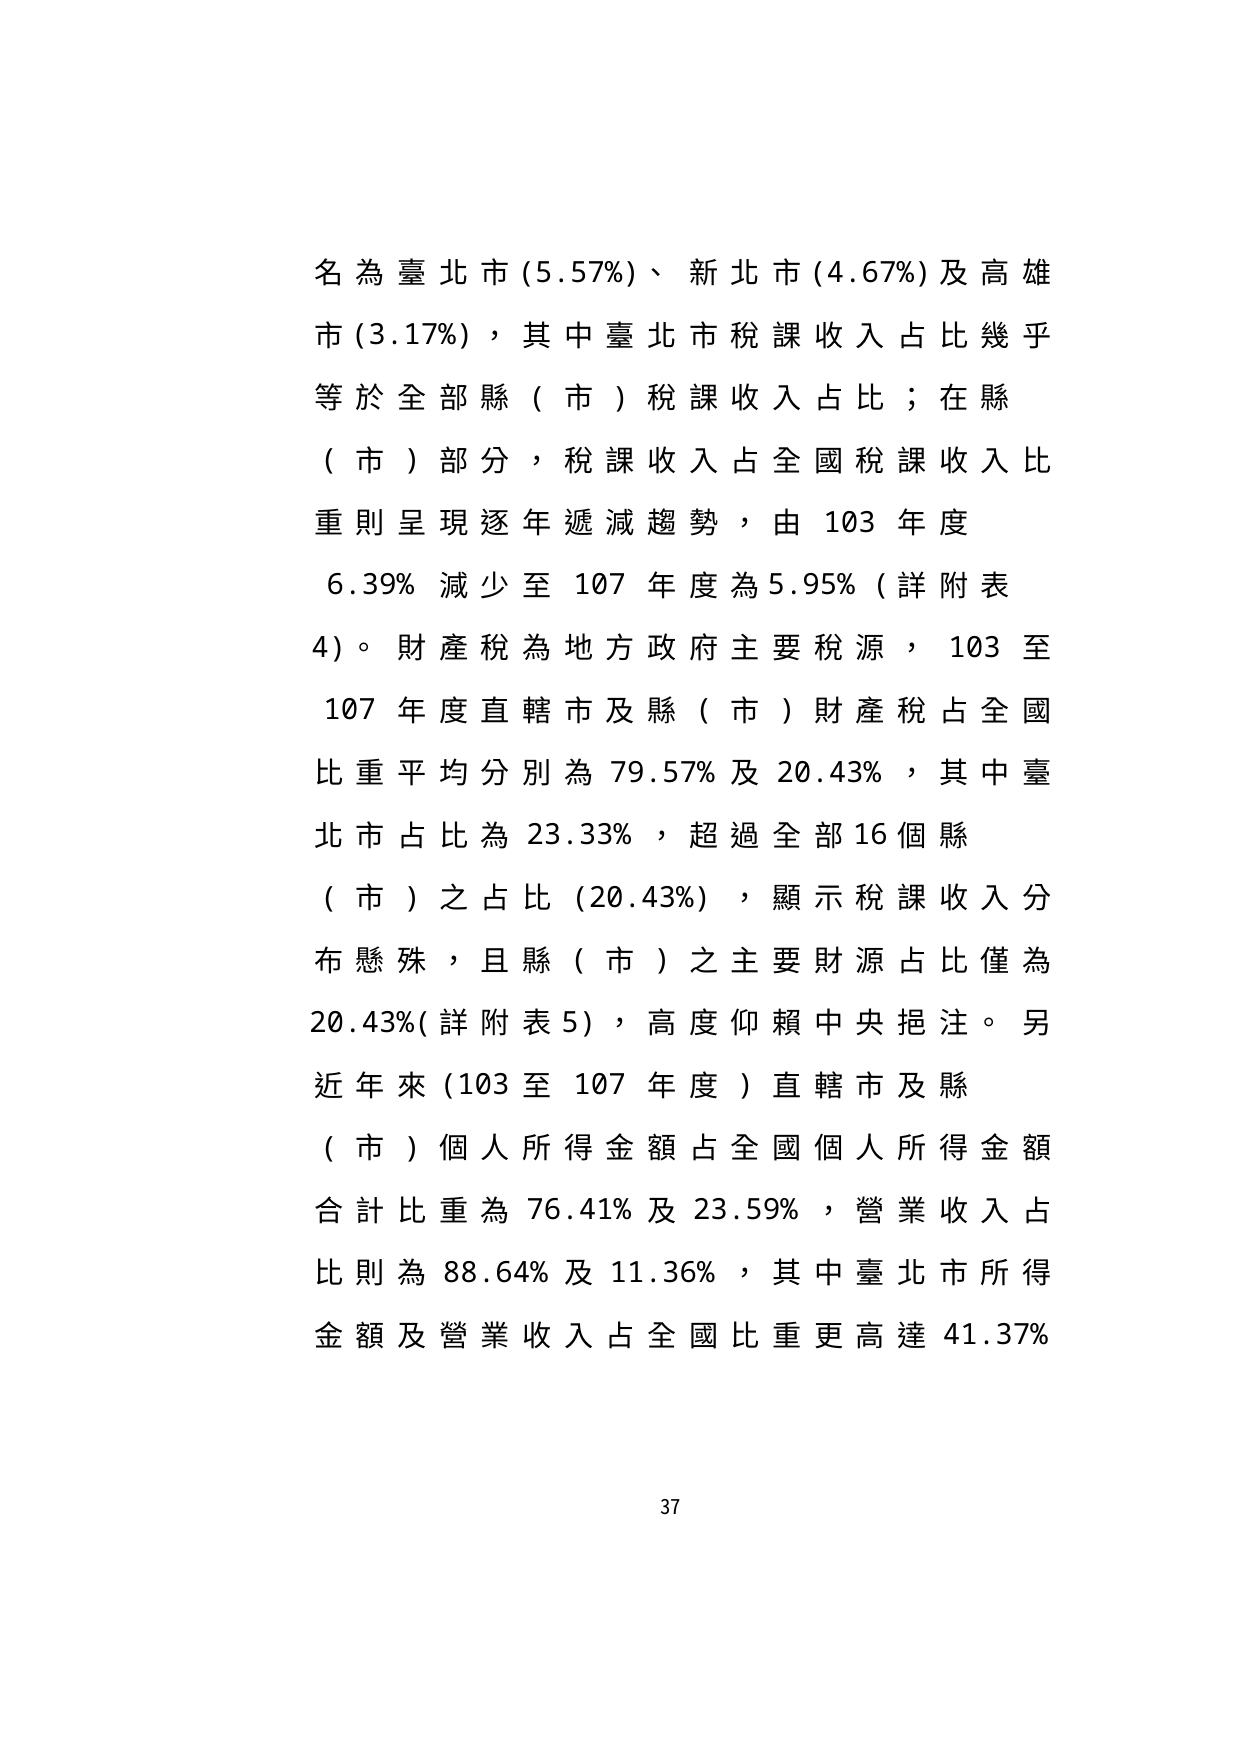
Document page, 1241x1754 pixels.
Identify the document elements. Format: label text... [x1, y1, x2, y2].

text 依財劃法第4條規定，國稅包括所得稅、遺產及贈與稅、關稅、營業稅、貨物稅、菸酒稅、證券交易稅、期貨交易稅及礦區稅等9項，103至107年度中央、直轄市及縣(市)稅課收入占全國稅課收入比重平均分別為72.01%、21.77%及6.21%，稅收劃分將較大宗稅收劃歸為國稅，產生財源分配垂直不均現象，如107年度全國稅課收入計2兆1,684億元，最大宗之所得稅高達9,273億元(占比43%)。在直轄市部分，稅課收入占全國稅課收入比重前3名為臺北市(5.57%)、新北市(4.67%)及高雄市(3.17%)，其中臺北市稅課收入占比幾乎等於全部縣(市)稅課收入占比；在縣(市)部分，稅課收入占全國稅課收入比重則呈現逐年遞減趨勢，由103年度6.39%減少至107年度為5.95% (詳附表4)。財產稅為地方政府主要稅源，103至107年度直轄市及縣(市)財產稅占全國比重平均分別為79.57%及20.43%，其中臺北市占比為23.33%，超過全部16個縣(市)之占比(20.43%)，顯示稅課收入分布懸殊，且縣(市)之主要財源占比僅為20.43%(詳附表5)，高度仰賴中央挹注。另近年來(103至107年度)直轄市及縣(市)個人所得金額占全國個人所得金額合計比重為76.41%及23.59%，營業收入占比則為88.64%及11.36%，其中臺北市所得金額及營業收入占全國比重更高達41.37%及54.08%，顯示資源集中於直轄市，且縣(市)普遍缺乏自籌財源能力，直轄市與縣(市)經濟環境及產業結構之差異將更為顯著，資源及資金均朝直轄市移動，財政分配水平不均現象恐更將顯著。 [271, 229, 1058, 1417]
